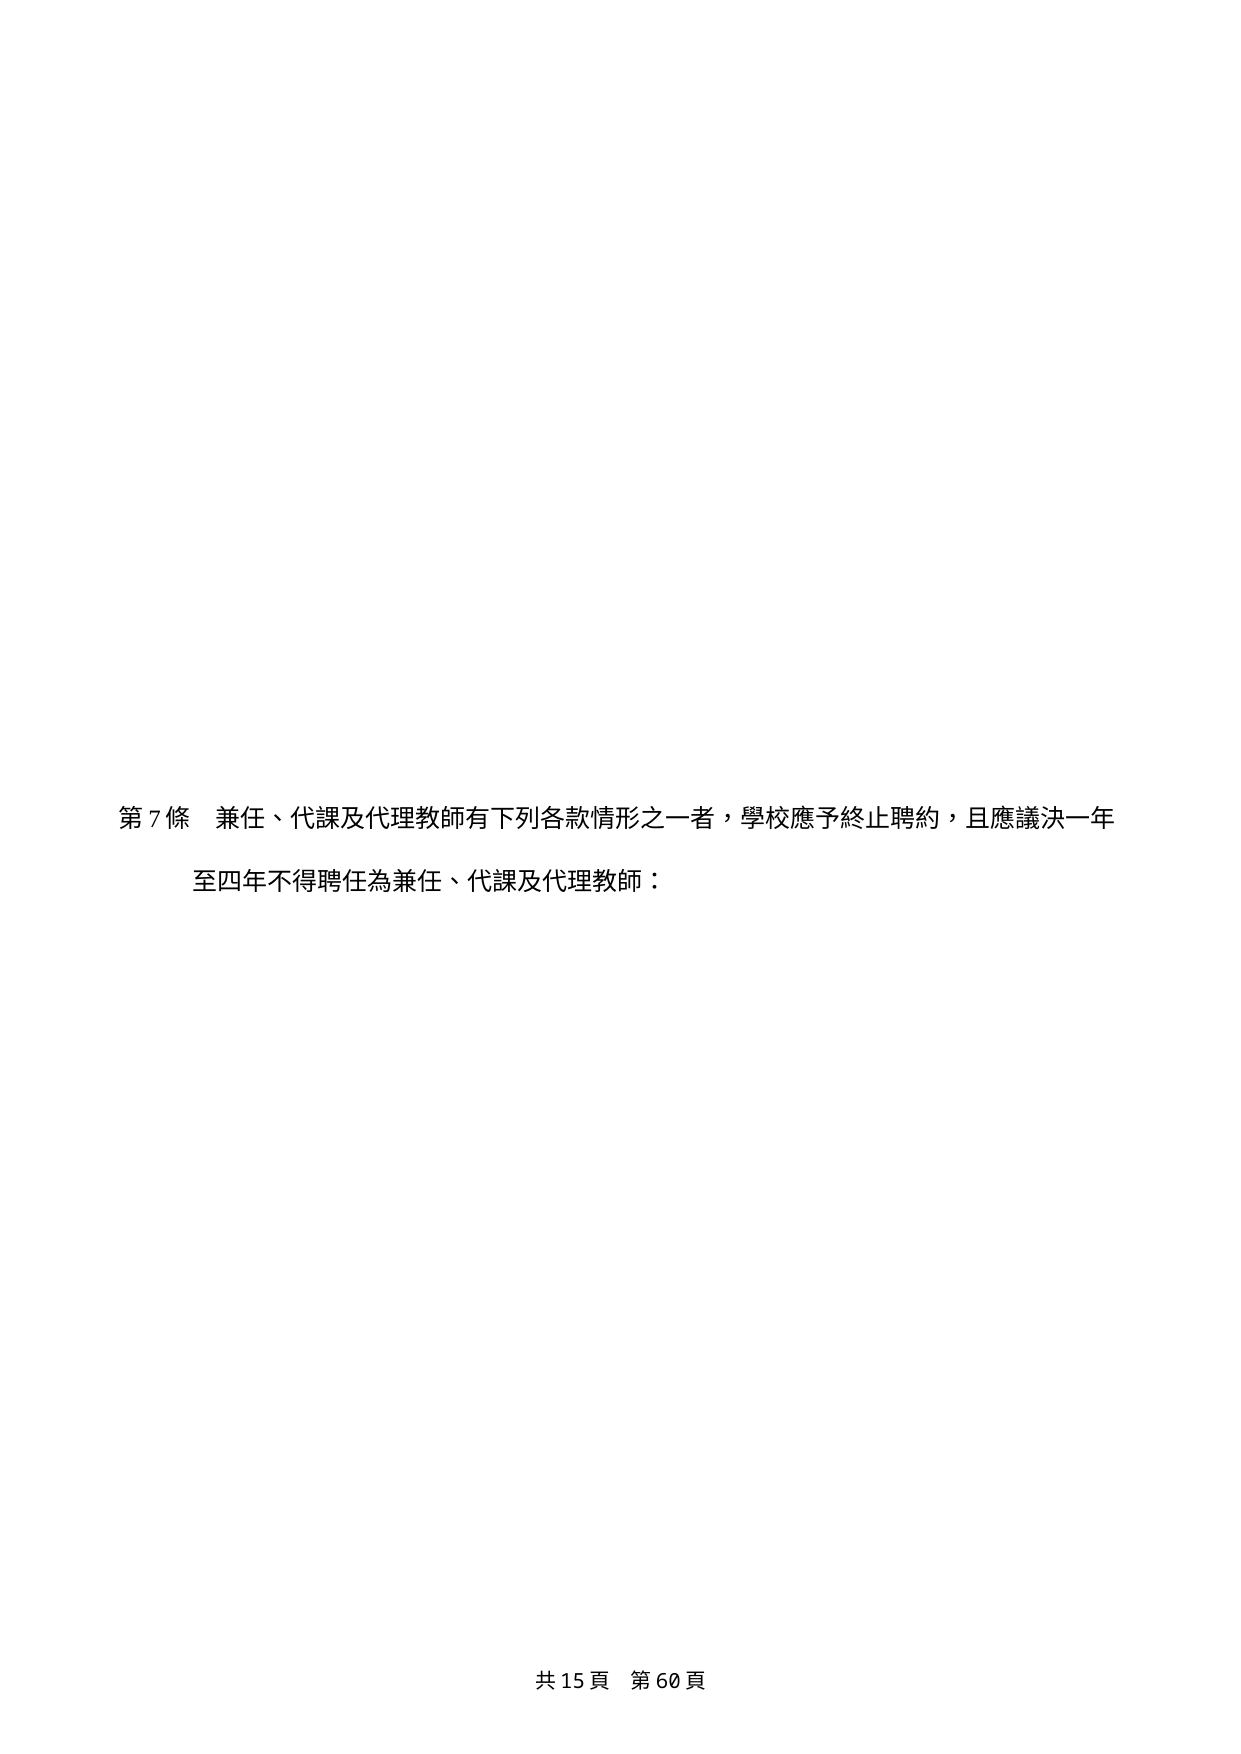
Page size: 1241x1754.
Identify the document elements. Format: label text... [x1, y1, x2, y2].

text 第7條 兼任、代課及代理教師有下列各款情形之一者，學校應予終止聘約，且應議決一年至四年不得聘任為兼任、代課及代理教師： [118, 775, 1122, 900]
